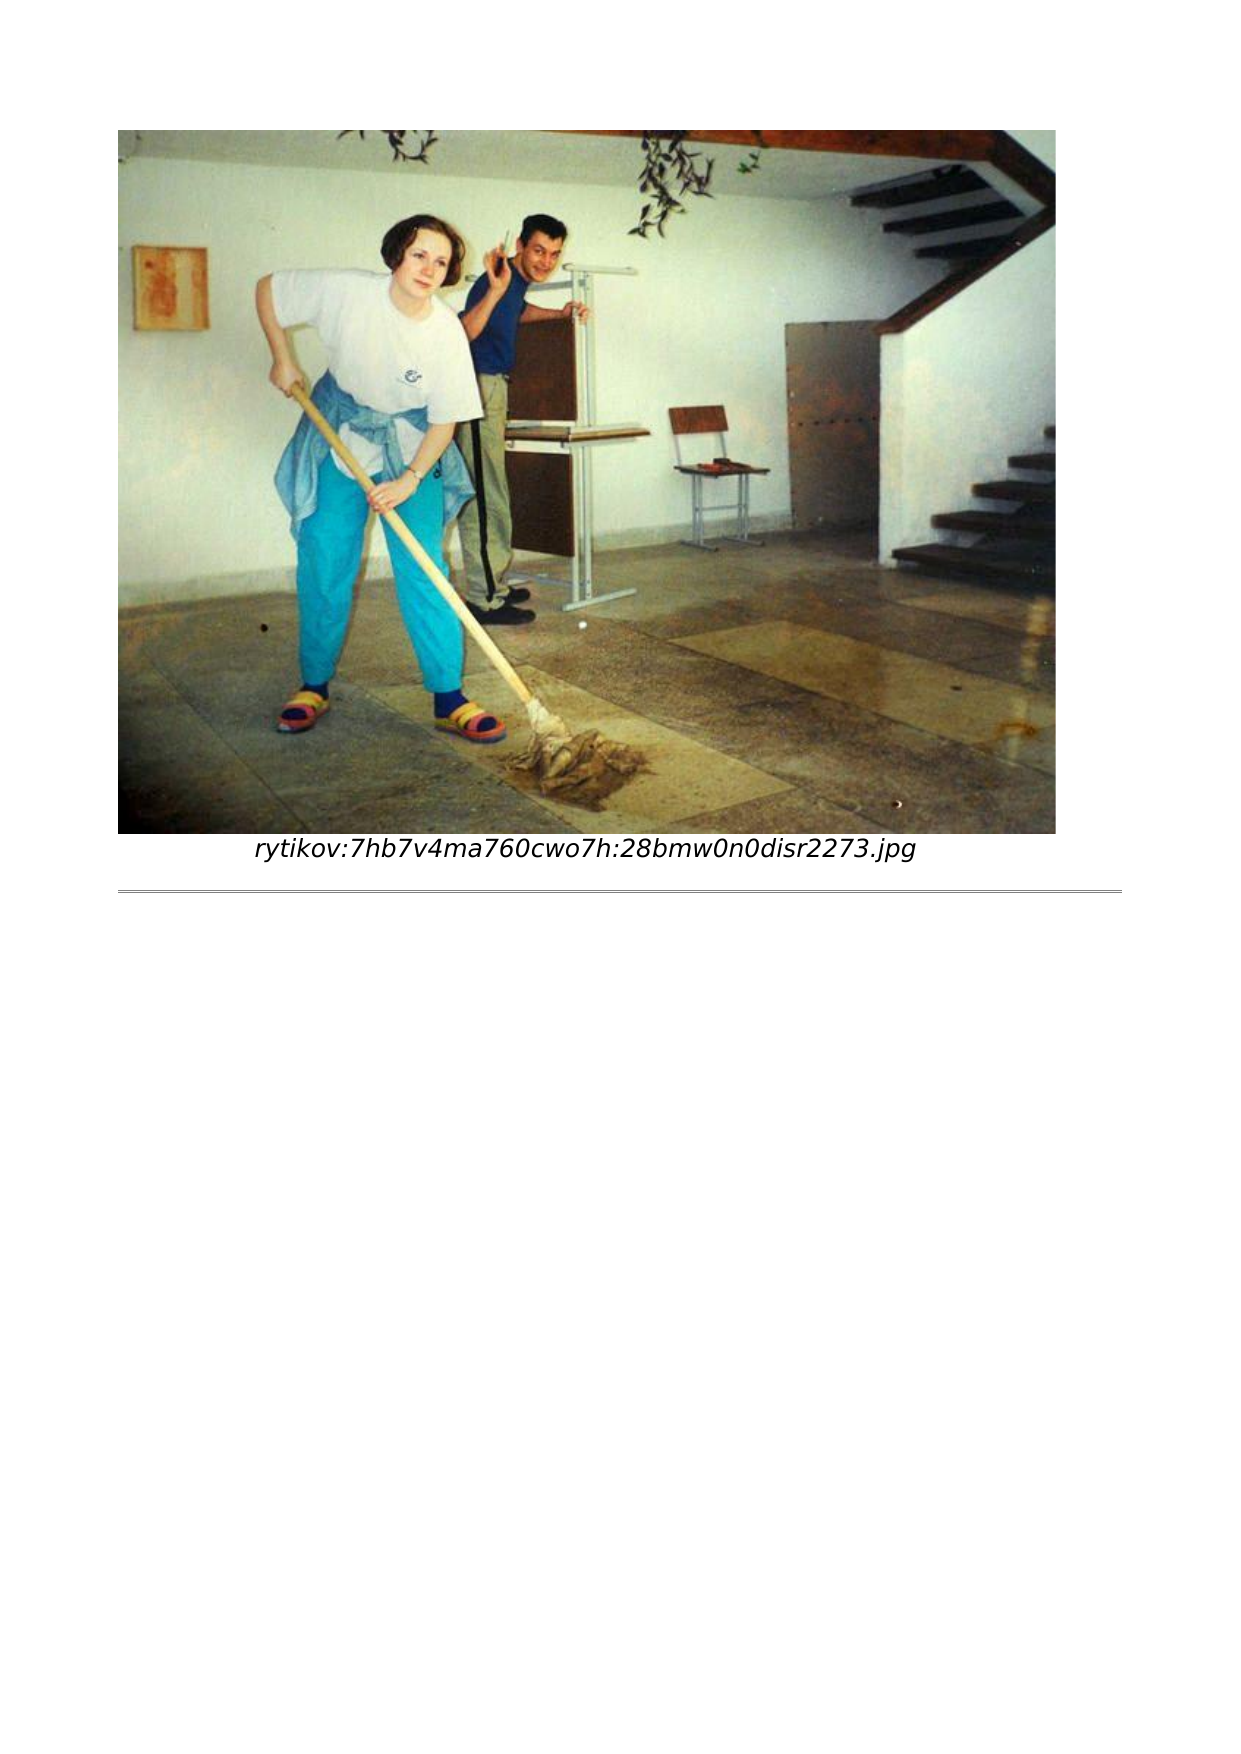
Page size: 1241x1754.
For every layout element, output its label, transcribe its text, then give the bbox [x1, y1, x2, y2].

text rytikov:7hb7v4ma760cwo7h:28bmw0n0disr2273.jpg [118, 834, 1056, 863]
picture [118, 130, 1056, 834]
